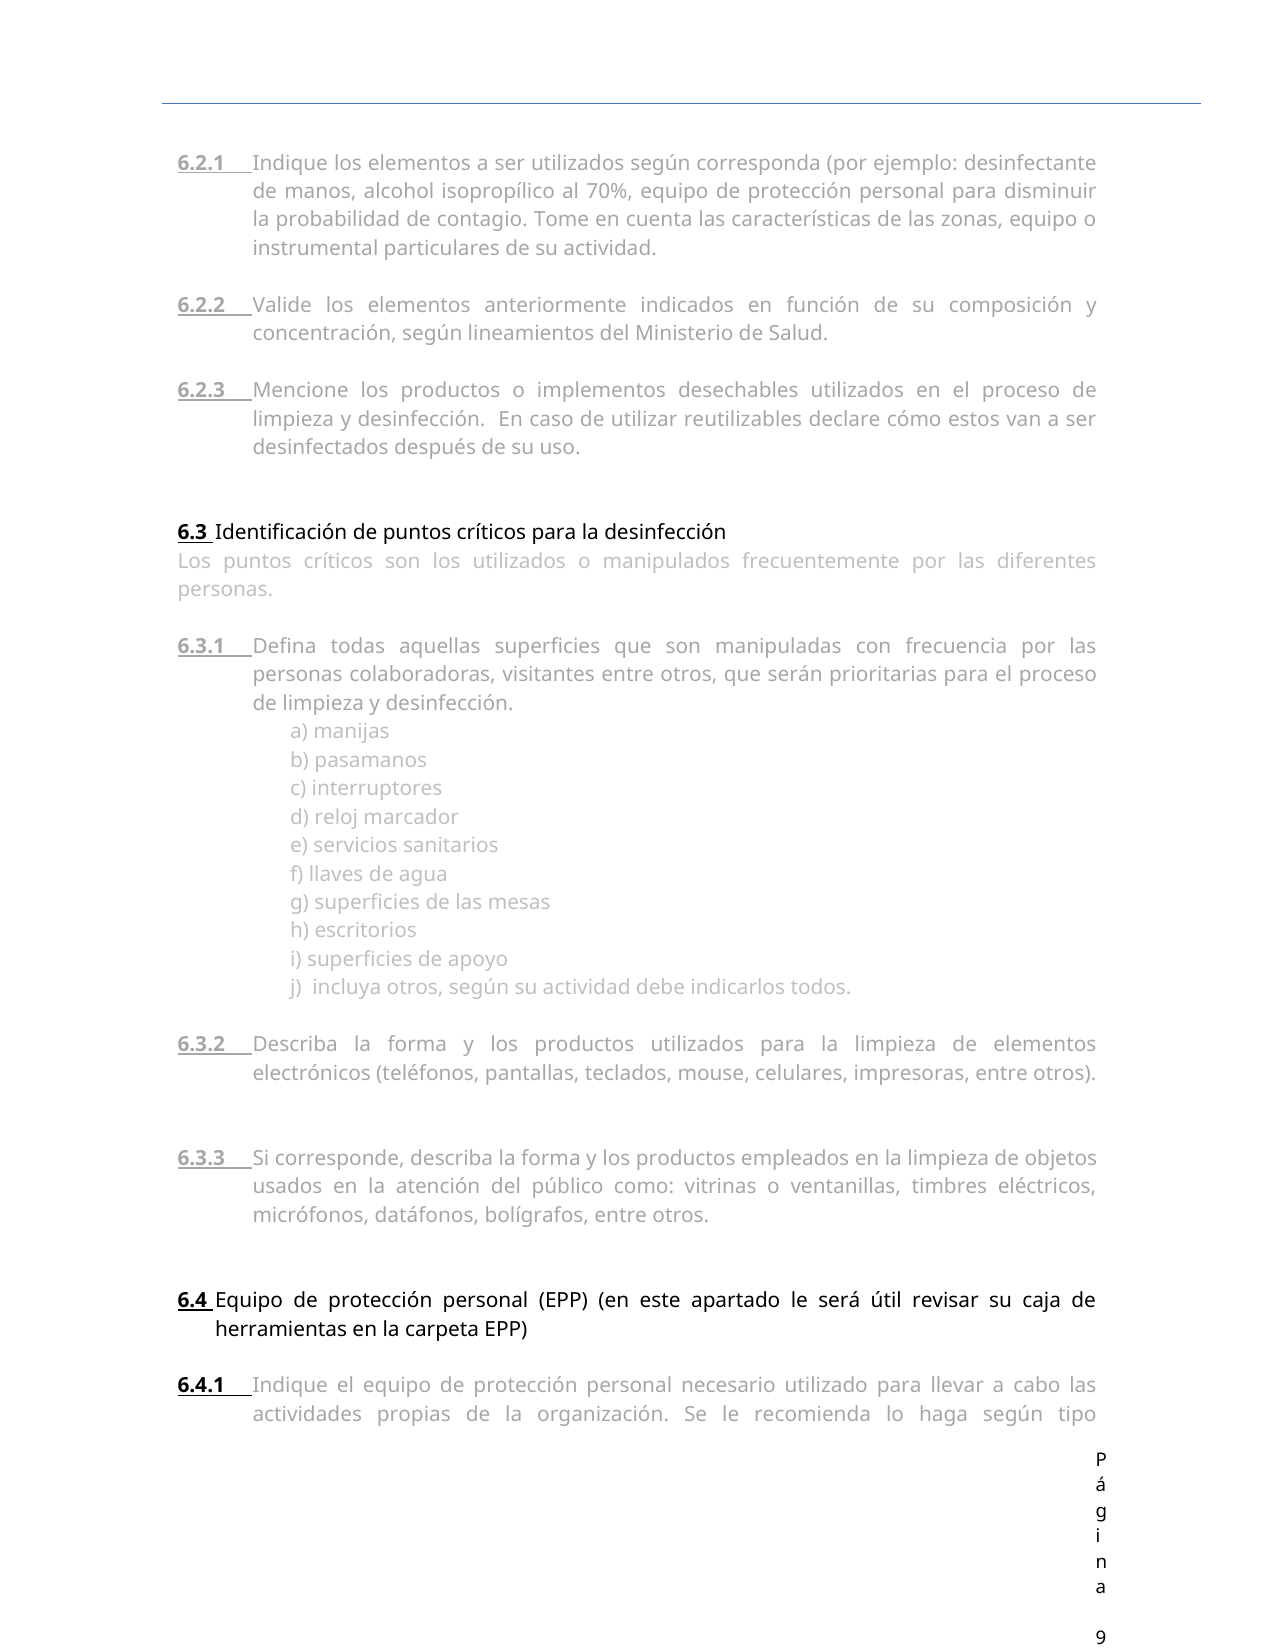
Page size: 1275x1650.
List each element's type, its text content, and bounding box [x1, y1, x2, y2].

list Indique el equipo de protección personal necesario utilizado para llevar a cabo las actividades propias de la organización. Se le recomienda lo haga según tipo [177, 1371, 1098, 1427]
list Indique los elementos a ser utilizados según corresponda (por ejemplo: desinfectante de manos, alcohol isopropílico al 70%, equipo de protección personal para disminuir la probabilidad de contagio. Tome en cuenta las características de las zonas, equipo o instrumental particulares de su actividad. [177, 148, 1098, 261]
list h) escritorios [290, 916, 1098, 944]
list d) reloj marcador [290, 802, 1098, 830]
list Defina todas aquellas superficies que son manipuladas con frecuencia por las personas colaboradoras, visitantes entre otros, que serán prioritarias para el proceso de limpieza y desinfección. [177, 631, 1098, 716]
list j) incluya otros, según su actividad debe indicarlos todos. [290, 972, 1098, 1001]
list e) servicios sanitarios [290, 830, 1098, 859]
list c) interruptores [290, 773, 1098, 802]
list Si corresponde, describa la forma y los productos empleados en la limpieza de objetos usados en la atención del público como: vitrinas o ventanillas, timbres eléctricos, micrófonos, datáfonos, bolígrafos, entre otros. [177, 1143, 1098, 1228]
list i) superficies de apoyo [290, 944, 1098, 972]
list Valide los elementos anteriormente indicados en función de su composición y concentración, según lineamientos del Ministerio de Salud. [177, 290, 1098, 347]
list g) superficies de las mesas [290, 887, 1098, 916]
list f) llaves de agua [290, 859, 1098, 887]
list a) manijas [290, 716, 1098, 745]
list Describa la forma y los productos utilizados para la limpieza de elementos electrónicos (teléfonos, pantallas, teclados, mouse, celulares, impresoras, entre otros). [177, 1029, 1098, 1086]
list b) pasamanos [290, 745, 1098, 773]
text Los puntos críticos son los utilizados o manipulados frecuentemente por las diferentes personas. [177, 546, 1098, 603]
list Equipo de protección personal (EPP) (en este apartado le será útil revisar su caja de herramientas en la carpeta EPP) [177, 1285, 1098, 1342]
list Mencione los productos o implementos desechables utilizados en el proceso de limpieza y desinfección. En caso de utilizar reutilizables declare cómo estos van a ser desinfectados después de su uso. [177, 375, 1098, 461]
list Identificación de puntos críticos para la desinfección [177, 517, 1098, 546]
